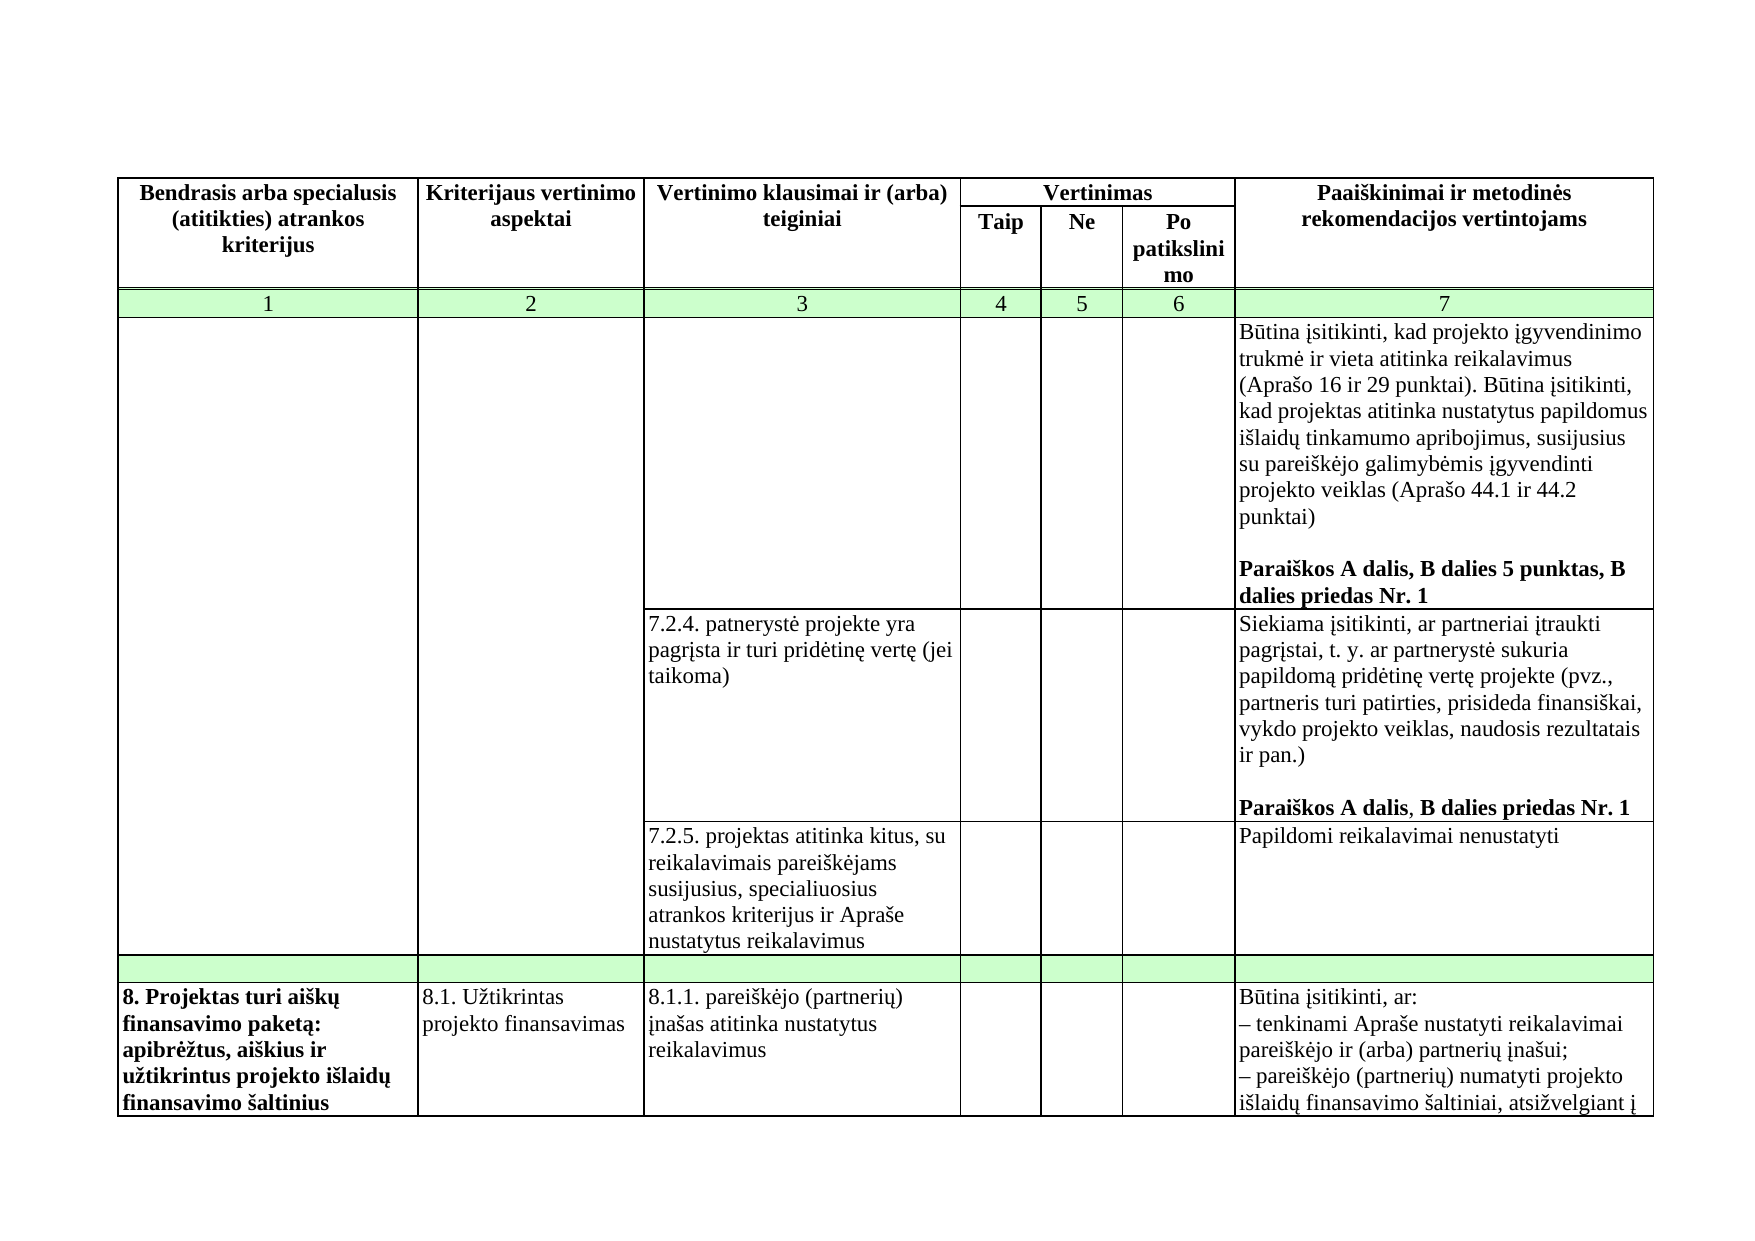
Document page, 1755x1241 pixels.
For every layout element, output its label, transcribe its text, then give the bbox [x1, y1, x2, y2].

table_cell [119, 318, 417, 954]
table_cell [961, 983, 1040, 1115]
table_cell 8.1. Užtikrintas projekto finansavimas [419, 983, 643, 1115]
table_cell [1042, 822, 1122, 954]
table_header Vertinimo klausimai ir (arba) teiginiai [645, 179, 960, 287]
table_cell 7.2.5. projektas atitinka kitus, su reikalavimais pareiškėjams susijusius, specialiuosius atrankos kriterijus ir Apraše nustatytus reikalavimus [645, 822, 960, 954]
table_cell [645, 318, 960, 608]
table_cell Po patikslinimo [1123, 207, 1234, 287]
table_cell 8. Projektas turi aiškų finansavimo paketą: apibrėžtus, aiškius ir užtikrintus projekto išlaidų finansavimo šaltinius [119, 983, 417, 1115]
table_cell 5 [1042, 290, 1122, 317]
table_cell [645, 956, 960, 982]
table_cell Ne [1042, 207, 1122, 287]
table_cell 6 [1123, 290, 1234, 317]
table_cell [1042, 318, 1122, 608]
table_cell 7 [1236, 290, 1653, 317]
table_cell 2 [419, 290, 643, 317]
table_cell [1123, 956, 1234, 982]
table_cell [1123, 318, 1234, 608]
table_cell [961, 318, 1040, 608]
table_cell 1 [119, 290, 417, 317]
table_cell Taip [961, 207, 1040, 287]
table_header Paaiškinimai ir metodinės rekomendacijos vertintojams [1236, 179, 1653, 287]
table_cell 4 [961, 290, 1040, 317]
table_cell 3 [645, 290, 960, 317]
table_cell [1236, 956, 1653, 982]
table_cell [419, 318, 643, 954]
table_cell [961, 610, 1040, 821]
table_cell [961, 956, 1040, 982]
table_header Kriterijaus vertinimo aspektai [419, 179, 643, 287]
table_cell [1123, 822, 1234, 954]
table_cell 7.2.4. patnerystė projekte yra pagrįsta ir turi pridėtinę vertę (jei taikoma) [645, 610, 960, 821]
table_cell Papildomi reikalavimai nenustatyti [1236, 822, 1653, 954]
table_cell [1042, 610, 1122, 821]
table_header Bendrasis arba specialusis (atitikties) atrankos kriterijus [119, 179, 417, 287]
table_cell [1042, 983, 1122, 1115]
table_cell Būtina įsitikinti, ar: – tenkinami Apraše nustatyti reikalavimai pareiškėjo ir (arba) partnerių įnašui; – pareiškėjo (partnerių) numatyti projekto išlaidų finansavimo šaltiniai, atsižvelgiant į [1236, 983, 1653, 1115]
table_cell Siekiama įsitikinti, ar partneriai įtraukti pagrįstai, t. y. ar partnerystė sukuria papildomą pridėtinę vertę projekte (pvz., partneris turi patirties, prisideda finansiškai, vykdo projekto veiklas, naudosis rezultatais ir pan.) Paraiškos A dalis, B dalies priedas Nr. 1 [1236, 610, 1653, 821]
table_cell [1123, 983, 1234, 1115]
table_header Vertinimas [961, 179, 1234, 205]
table_cell Būtina įsitikinti, kad projekto įgyvendinimo trukmė ir vieta atitinka reikalavimus (Aprašo 16 ir 29 punktai). Būtina įsitikinti, kad projektas atitinka nustatytus papildomus išlaidų tinkamumo apribojimus, susijusius su pareiškėjo galimybėmis įgyvendinti projekto veiklas (Aprašo 44.1 ir 44.2 punktai) Paraiškos A dalis, B dalies 5 punktas, B dalies priedas Nr. 1 [1236, 318, 1653, 608]
table_cell 8.1.1. pareiškėjo (partnerių) įnašas atitinka nustatytus reikalavimus [645, 983, 960, 1115]
table_cell [119, 956, 417, 982]
table_cell [1042, 956, 1122, 982]
table_cell [419, 956, 643, 982]
table_cell [1123, 610, 1234, 821]
table_cell [961, 822, 1040, 954]
